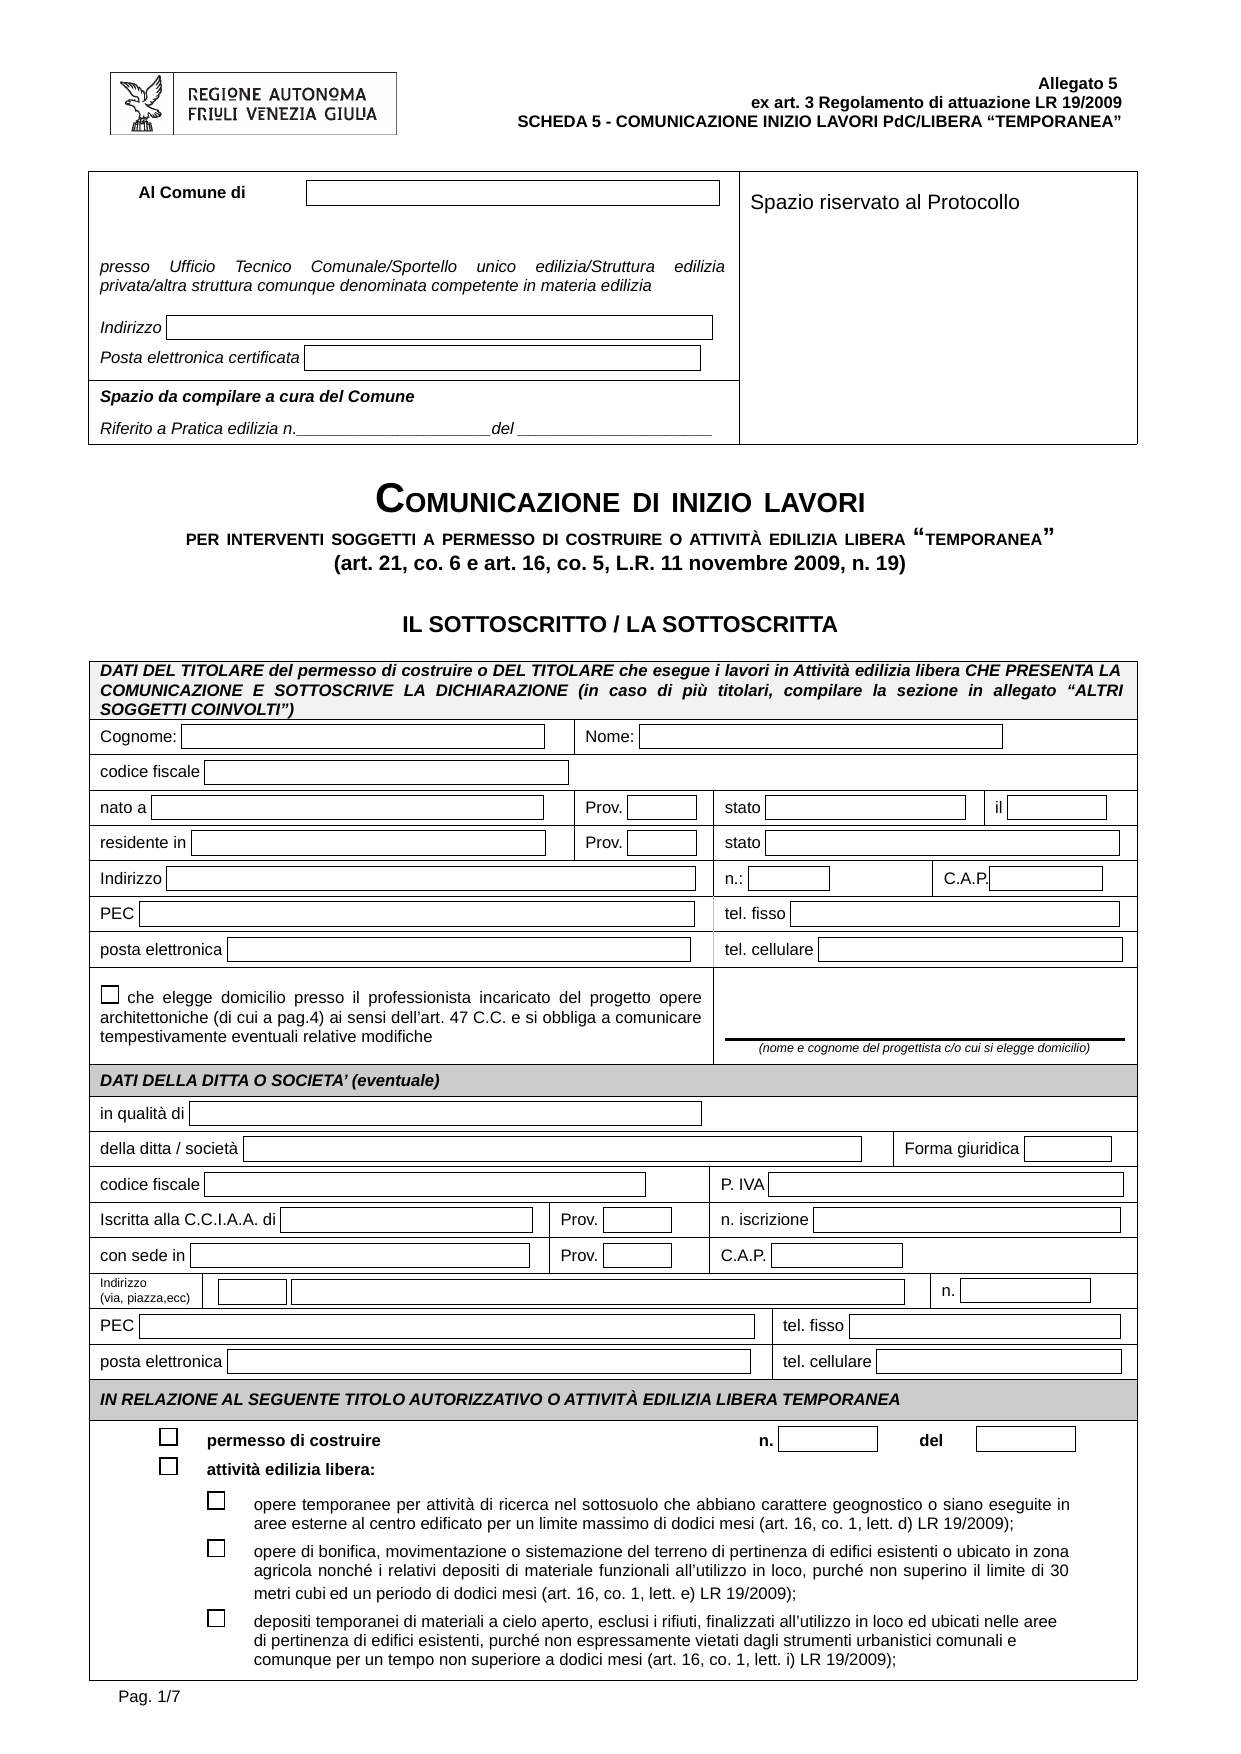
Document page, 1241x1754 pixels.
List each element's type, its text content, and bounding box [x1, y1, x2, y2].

table_cell che elegge domicilio presso il professionista incaricato del progetto opere architettoniche (di cui a pag.4) ai sensi dell’art. 47 C.C. e si obbliga a comunicare tempestivamente eventuali relative modifiche [90, 968, 713, 1064]
table_cell n. iscrizione [710, 1203, 1137, 1237]
table_cell [295, 214, 739, 249]
table_cell residente in [90, 826, 574, 860]
table_cell Indirizzo Posta elettronica certificata [89, 304, 739, 380]
table_cell stato [714, 791, 984, 825]
table_cell Prov. [575, 826, 713, 860]
table_cell con sede in [90, 1238, 549, 1273]
table_cell codice fiscale [90, 1167, 709, 1202]
table_cell Nome: [575, 720, 1137, 754]
table_cell n.: [714, 861, 932, 896]
table_cell posta elettronica [90, 1345, 772, 1379]
table_cell Iscritta alla C.C.I.A.A. di [90, 1203, 549, 1237]
table_cell tel. fisso [773, 1309, 1137, 1343]
table_cell Prov. [550, 1203, 709, 1237]
table_cell [740, 304, 1137, 444]
table_cell [89, 214, 295, 249]
table_cell n. [931, 1274, 1137, 1308]
subtitle IL SOTTOSCRITTO / LA SOTTOSCRITTA [118, 611, 1122, 637]
table_cell Spazio da compilare a cura del Comune Riferito a Pratica edilizia n._____________________del _____________________ [89, 381, 739, 444]
table_cell Cognome: [90, 720, 574, 754]
table_cell C.A.P. [933, 861, 1137, 896]
table_cell Indirizzo [90, 861, 713, 896]
table_cell nato a [90, 791, 574, 825]
table_cell codice fiscale [90, 755, 1137, 789]
table_cell Forma giuridica [894, 1132, 1137, 1166]
table_cell Prov. [575, 791, 713, 825]
table_cell della ditta / società [90, 1132, 893, 1166]
table_cell [740, 214, 1137, 303]
table_header Spazio riservato al Protocollo [740, 172, 1137, 214]
subtitle per interventi soggetti a permesso di costruire o attività edilizia libera “temporanea” [118, 522, 1122, 550]
table_header DATI DEL TITOLARE del permesso di costruire o DEL TITOLARE che esegue i lavori in Attività edilizia libera CHE PRESENTA LA COMUNICAZIONE E SOTTOSCRIVE LA DICHIARAZIONE (in caso di più titolari, compilare la sezione in allegato “ALTRI SOGGETTI COINVOLTI”) [90, 662, 1137, 719]
table_cell stato [714, 826, 1137, 860]
table_cell PEC [90, 1309, 772, 1343]
table_cell C.A.P. [710, 1238, 1137, 1273]
table_cell Prov. [550, 1238, 709, 1273]
table_cell P. IVA [710, 1167, 1137, 1202]
table_cell PEC [90, 897, 713, 931]
table_cell in qualità di [90, 1097, 1137, 1131]
table_cell presso Ufficio Tecnico Comunale/Sportello unico edilizia/Struttura edilizia privata/altra struttura comunque denominata competente in materia edilizia [89, 249, 739, 303]
table_cell Indirizzo (via, piazza,ecc) [90, 1274, 202, 1308]
table_cell IN RELAZIONE AL SEGUENTE TITOLO AUTORIZZATIVO O ATTIVITÀ EDILIZIA LIBERA TEMPORANEA [90, 1380, 1137, 1420]
subtitle Comunicazione di inizio lavori [118, 474, 1122, 522]
table_cell tel. fisso [714, 897, 1137, 931]
table_header Al Comune di [89, 172, 295, 214]
table_header [295, 172, 739, 214]
table_cell posta elettronica [90, 932, 713, 967]
table_cell permesso di costruire n. del attività edilizia libera: opere temporanee per attività di ricerca nel sottosuolo che abbiano carattere geognostico o siano eseguite in aree esterne al centro edificato per un limite massimo di dodici mesi (art. 16, co. 1, lett. d) LR 19/2009); opere di bonifica, movimentazione o sistemazione del terreno di pertinenza di edifici esistenti o ubicato in zona agricola nonché i relativi depositi di materiale funzionali all’utilizzo in loco, purché non superino il limite di 30 metri cubi ed un periodo di dodici mesi (art. 16, co. 1, lett. e) LR 19/2009); depositi temporanei di materiali a cielo aperto, esclusi i rifiuti, finalizzati all’utilizzo in loco ed ubicati nelle aree di pertinenza di edifici esistenti, purché non espressamente vietati dagli strumenti urbanistici comunali e comunque per un tempo non superiore a dodici mesi (art. 16, co. 1, lett. i) LR 19/2009); [90, 1421, 1137, 1680]
table_cell [203, 1274, 930, 1308]
table_cell (nome e cognome del progettista c/o cui si elegge domicilio) [714, 968, 1137, 1064]
table_header DATI DELLA DITTA O SOCIETA’ (eventuale) [90, 1065, 1137, 1096]
table_cell tel. cellulare [773, 1345, 1137, 1379]
table_cell tel. cellulare [714, 932, 1137, 967]
text (art. 21, co. 6 e art. 16, co. 5, L.R. 11 novembre 2009, n. 19) [118, 550, 1122, 574]
table_cell il [985, 791, 1137, 825]
